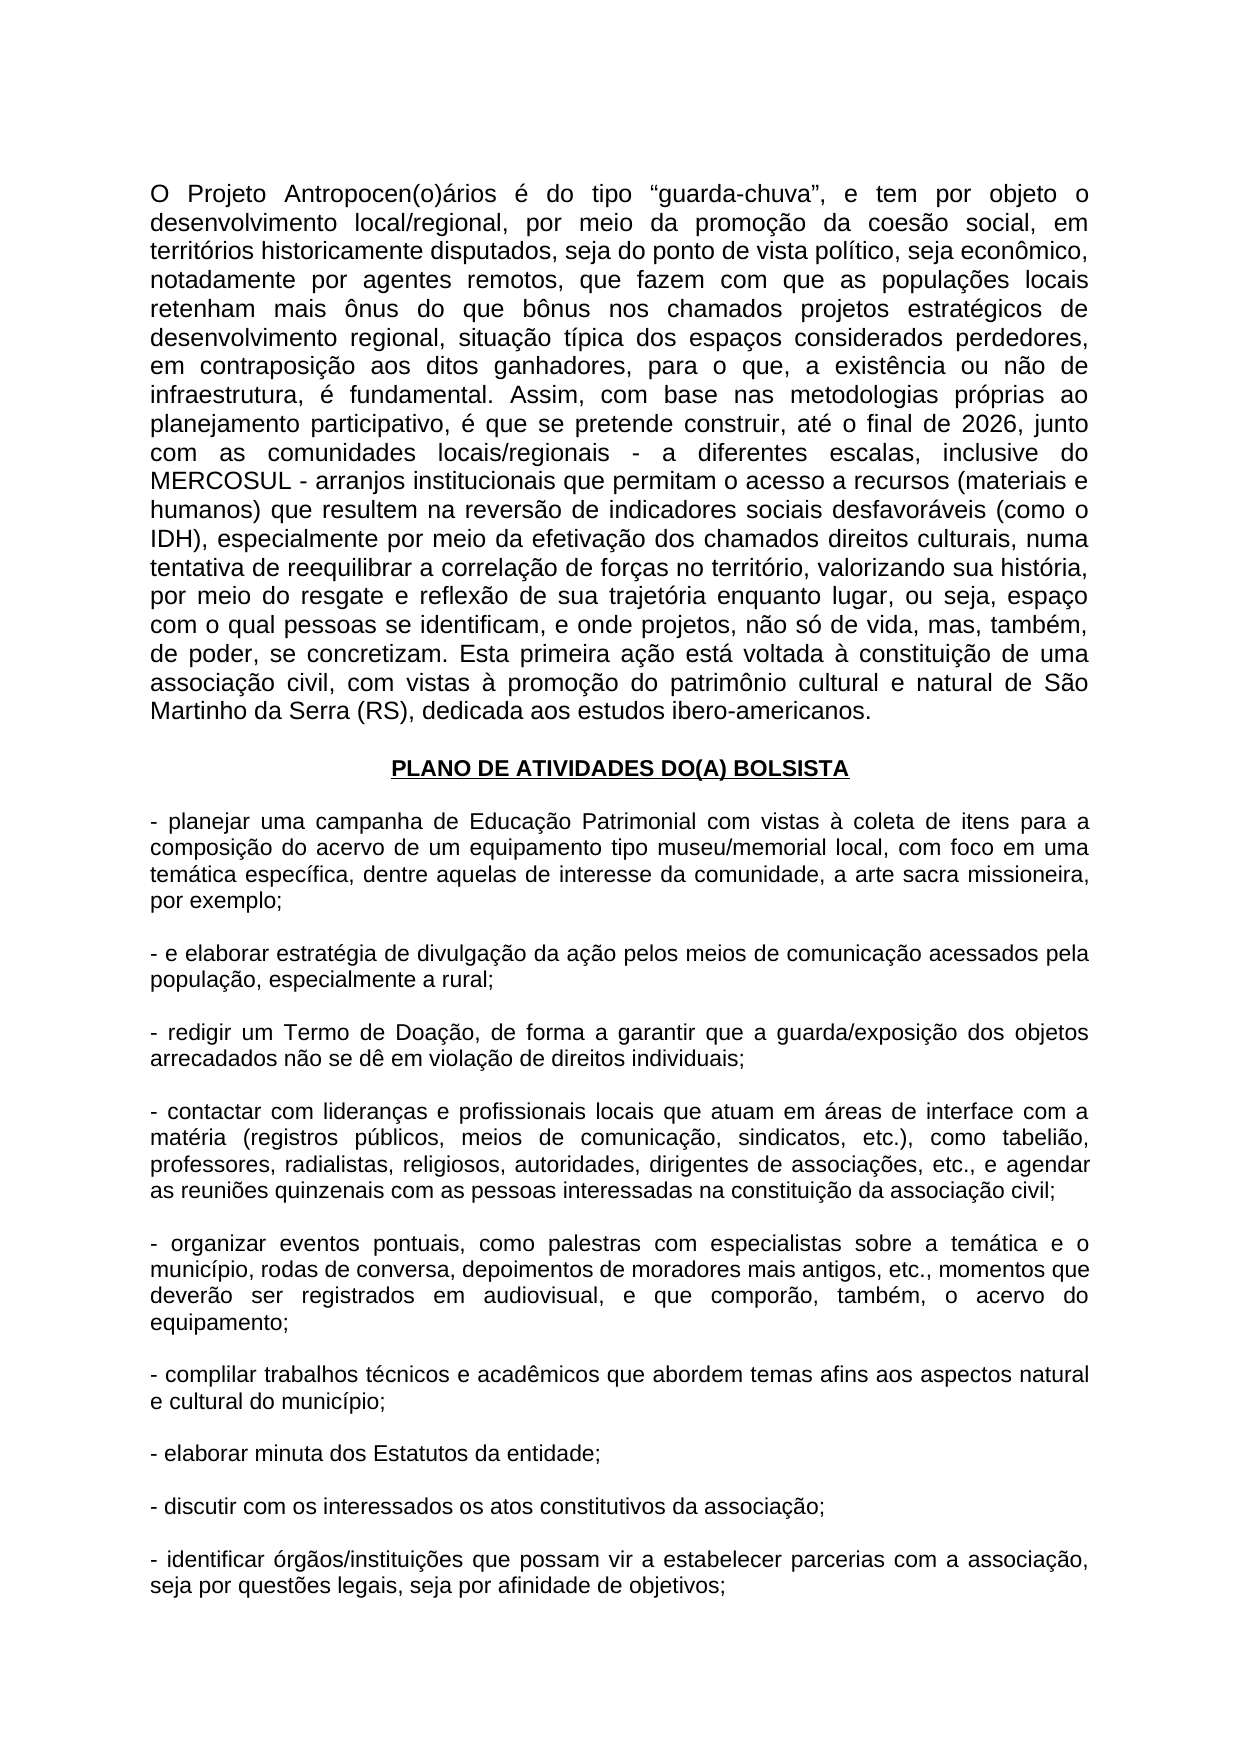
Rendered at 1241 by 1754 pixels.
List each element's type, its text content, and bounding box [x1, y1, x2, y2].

text PLANO DE ATIVIDADES DO(A) BOLSISTA [150, 755, 1090, 782]
text - complilar trabalhos técnicos e acadêmicos que abordem temas afins aos aspectos natural e cultural do município; [150, 1361, 1090, 1414]
text - planejar uma campanha de Educação Patrimonial com vistas à coleta de itens para a composição do acervo de um equipamento tipo museu/memorial local, com foco em uma temática específica, dentre aquelas de interesse da comunidade, a arte sacra missioneira, por exemplo; [150, 808, 1090, 913]
text - contactar com lideranças e profissionais locais que atuam em áreas de interface com a matéria (registros públicos, meios de comunicação, sindicatos, etc.), como tabelião, professores, radialistas, religiosos, autoridades, dirigentes de associações, etc., e agendar as reuniões quinzenais com as pessoas interessadas na constituição da associação civil; [150, 1098, 1090, 1203]
text - redigir um Termo de Doação, de forma a garantir que a guarda/exposição dos objetos arrecadados não se dê em violação de direitos individuais; [150, 1019, 1090, 1071]
text - discutir com os interessados os atos constitutivos da associação; [150, 1493, 1090, 1519]
text - organizar eventos pontuais, como palestras com especialistas sobre a temática e o município, rodas de conversa, depoimentos de moradores mais antigos, etc., momentos que deverão ser registrados em audiovisual, e que comporão, também, o acervo do equipamento; [150, 1229, 1090, 1335]
text - elaborar minuta dos Estatutos da entidade; [150, 1440, 1090, 1467]
text - e elaborar estratégia de divulgação da ação pelos meios de comunicação acessados pela população, especialmente a rural; [150, 940, 1090, 992]
text O Projeto Antropocen(o)ários é do tipo “guarda-chuva”, e tem por objeto o desenvolvimento local/regional, por meio da promoção da coesão social, em territórios historicamente disputados, seja do ponto de vista político, seja econômico, notadamente por agentes remotos, que fazem com que as populações locais retenham mais ônus do que bônus nos chamados projetos estratégicos de desenvolvimento regional, situação típica dos espaços considerados perdedores, em contraposição aos ditos ganhadores, para o que, a existência ou não de infraestrutura, é fundamental. Assim, com base nas metodologias próprias ao planejamento participativo, é que se pretende construir, até o final de 2026, junto com as comunidades locais/regionais - a diferentes escalas, inclusive do MERCOSUL - arranjos institucionais que permitam o acesso a recursos (materiais e humanos) que resultem na reversão de indicadores sociais desfavoráveis (como o IDH), especialmente por meio da efetivação dos chamados direitos culturais, numa tentativa de reequilibrar a correlação de forças no território, valorizando sua história, por meio do resgate e reflexão de sua trajetória enquanto lugar, ou seja, espaço com o qual pessoas se identificam, e onde projetos, não só de vida, mas, também, de poder, se concretizam. Esta primeira ação está voltada à constituição de uma associação civil, com vistas à promoção do patrimônio cultural e natural de São Martinho da Serra (RS), dedicada aos estudos ibero-americanos. [150, 179, 1090, 725]
text - identificar órgãos/instituições que possam vir a estabelecer parcerias com a associação, seja por questões legais, seja por afinidade de objetivos; [150, 1546, 1090, 1598]
